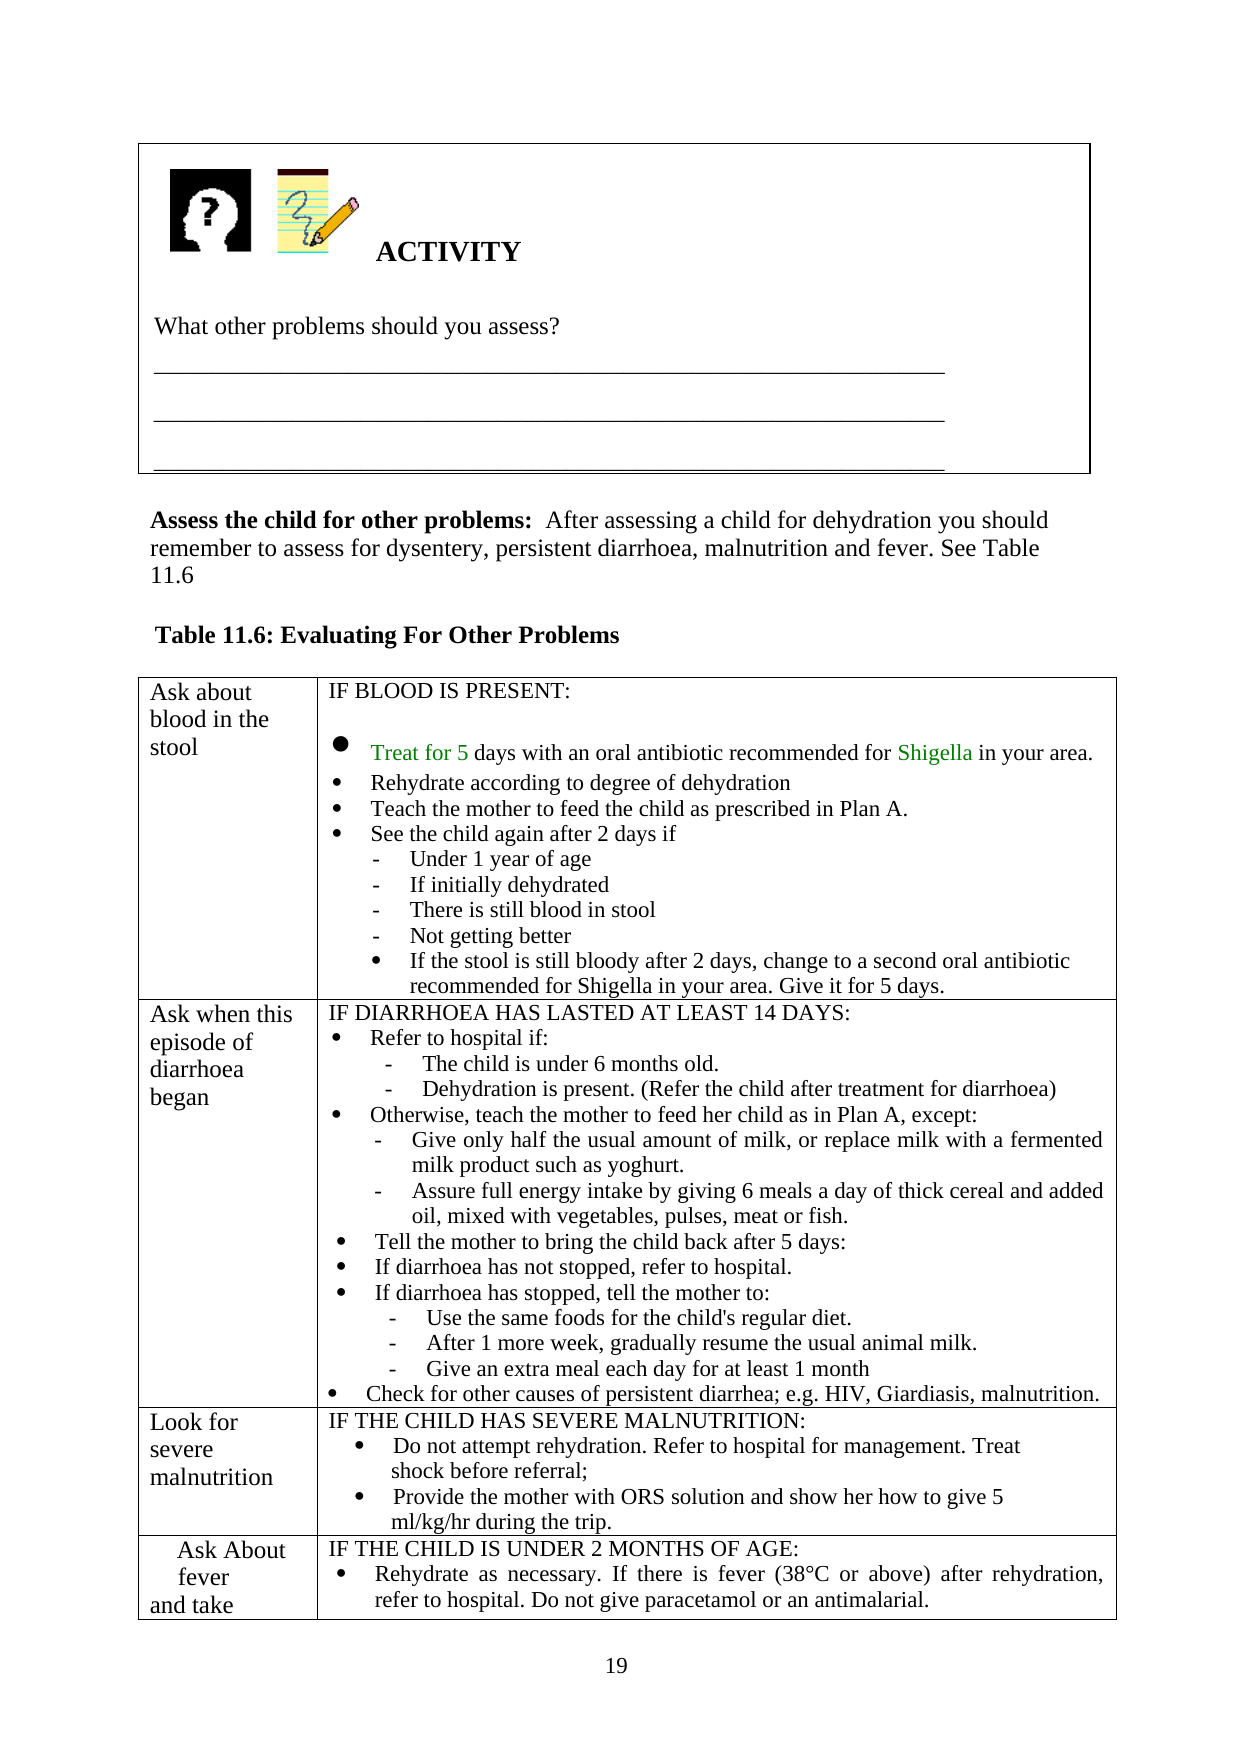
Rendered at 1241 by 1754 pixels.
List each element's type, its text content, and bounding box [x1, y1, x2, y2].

table_cell Look for severe malnutrition [139, 1408, 317, 1535]
text Table 11.6: Evaluating For Other Problems [154, 621, 1078, 649]
table_cell Ask when this episode of diarrhoea began [139, 1000, 317, 1407]
table_cell IF DIARRHOEA HAS LASTED AT LEAST 14 DAYS: Refer to hospital if: The child is under 6 months old. Dehydration is present. (Refer the child after treatment for diarrhoea) Otherwise, teach the mother to feed her child as in Plan A, except: Give only half the usual amount of milk, or replace milk with a fermented milk product such as yoghurt. Assure full energy intake by giving 6 meals a day of thick cereal and added oil, mixed with vegetables, pulses, meat or fish. Tell the mother to bring the child back after 5 days: If diarrhoea has not stopped, refer to hospital. If diarrhoea has stopped, tell the mother to: Use the same foods for the child's regular diet. After 1 more week, gradually resume the usual animal milk. Give an extra meal each day for at least 1 month Check for other causes of persistent diarrhea; e.g. HIV, Giardiasis, malnutrition. [318, 1000, 1116, 1407]
table_header ACTIVITY What other problems should you assess? _____________________________________________________________________ _____________________________________________________________________ _____________________________________________________________________ [139, 144, 1089, 473]
picture [170, 169, 359, 253]
table_header Ask about blood in the stool [139, 678, 317, 999]
table_cell Ask About fever and take temperature [139, 1536, 317, 1619]
text Assess the child for other problems: After assessing a child for dehydration you should remember to assess for dysentery, persistent diarrhoea, malnutrition and fever. See Table 11.6 [150, 506, 1078, 589]
table_cell IF THE CHILD HAS SEVERE MALNUTRITION: Do not attempt rehydration. Refer to hospital for management. Treat shock before referral; Provide the mother with ORS solution and show her how to give 5 ml/kg/hr during the trip. [318, 1408, 1116, 1535]
table_header IF BLOOD IS PRESENT: Treat for 5 days with an oral antibiotic recommended for Shigella in your area. Rehydrate according to degree of dehydration Teach the mother to feed the child as prescribed in Plan A. See the child again after 2 days if Under 1 year of age If initially dehydrated There is still blood in stool Not getting better If the stool is still bloody after 2 days, change to a second oral antibiotic recommended for Shigella in your area. Give it for 5 days. [318, 678, 1116, 999]
table_cell IF THE CHILD IS UNDER 2 MONTHS OF AGE: Rehydrate as necessary. If there is fever (38°C or above) after rehydration, refer to hospital. Do not give paracetamol or an antimalarial. IF THE CHILD IS 2 MONTHS OF AGE OR OLDER: • If temperature is 38.5"C or above, give paracetamol. • If temperature is 37.5°C or above, give an oral antimalarial. [318, 1536, 1116, 1619]
